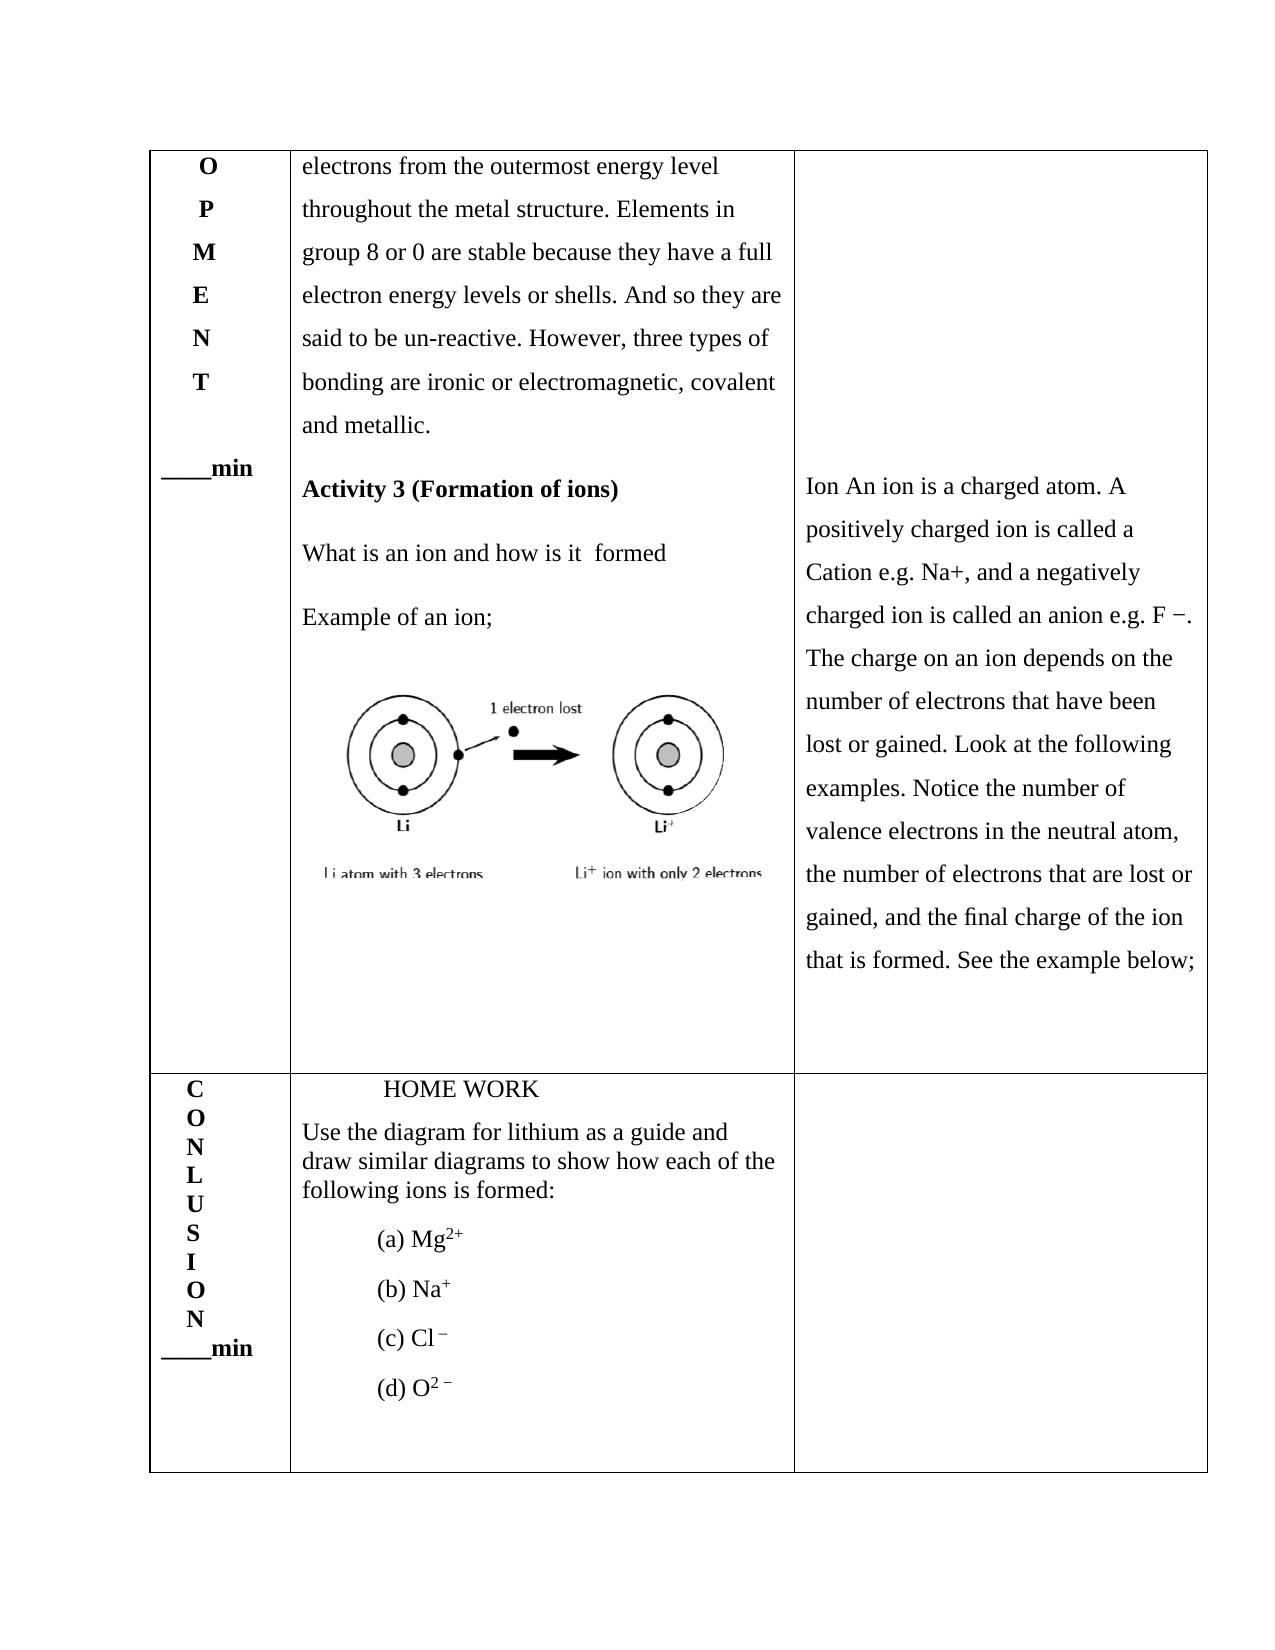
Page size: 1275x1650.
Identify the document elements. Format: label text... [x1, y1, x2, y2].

table_cell C O N L U S I O N ____min [151, 1074, 290, 1472]
table_cell HOME WORK Use the diagram for lithium as a guide and draw similar diagrams to show how each of the following ions is formed: (a) Mg2+ (b) Na+ (c) Cl – (d) O2 − [291, 1074, 794, 1472]
table_cell Ion An ion is a charged atom. A positively charged ion is called a Cation e.g. Na+, and a negatively charged ion is called an anion e.g. F −. The charge on an ion depends on the number of electrons that have been lost or gained. Look at the following examples. Notice the number of valence electrons in the neutral atom, the number of electrons that are lost or gained, and the ﬁnal charge of the ion that is formed. See the example below; [795, 151, 1207, 1073]
table_cell [795, 1074, 1207, 1472]
table_cell electrons from the outermost energy level throughout the metal structure. Elements in group 8 or 0 are stable because they have a full electron energy levels or shells. And so they are said to be un-reactive. However, three types of bonding are ironic or electromagnetic, covalent and metallic. Activity 3 (Formation of ions) What is an ion and how is it formed Example of an ion; [291, 151, 794, 1073]
table_cell O P M E N T ____min [151, 151, 290, 1073]
